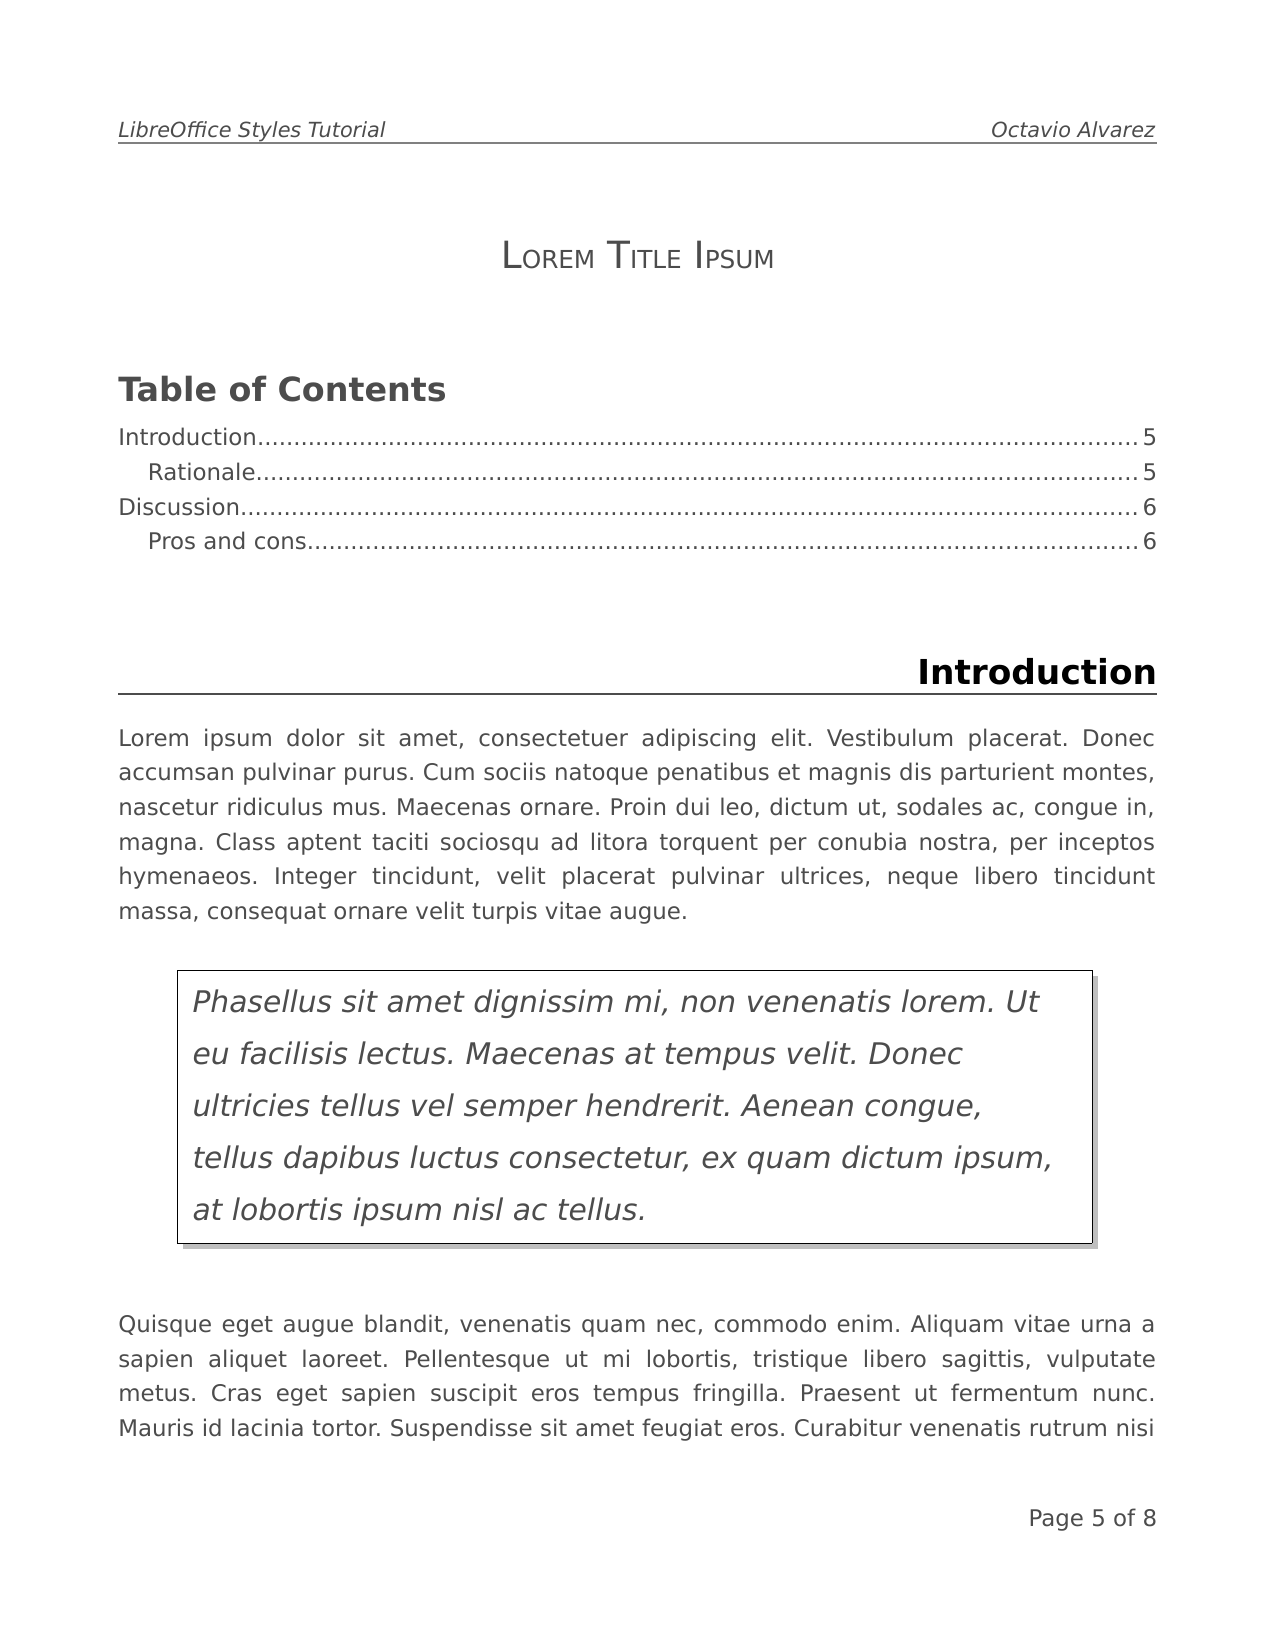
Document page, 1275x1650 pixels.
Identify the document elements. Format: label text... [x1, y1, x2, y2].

text Rationale 5 [148, 459, 1157, 486]
text Quisque eget augue blandit, venenatis quam nec, commodo enim. Aliquam vitae urna a sapien aliquet laoreet. Pellentesque ut mi lobortis, tristique libero sagittis, vulputate metus. Cras eget sapien suscipit eros tempus fringilla. Praesent ut fermentum nunc. Mauris id lacinia tortor. Suspendisse sit amet feugiat eros. Curabitur venenatis rutrum nisi [118, 1311, 1157, 1442]
subtitle Table of Contents [118, 371, 1157, 409]
text Discussion 6 [118, 494, 1157, 520]
title Lorem Title Ipsum [118, 234, 1157, 278]
text Lorem ipsum dolor sit amet, consectetuer adipiscing elit. Vestibulum placerat. Donec accumsan pulvinar purus. Cum sociis natoque penatibus et magnis dis parturient montes, nascetur ridiculus mus. Maecenas ornare. Proin dui leo, dictum ut, sodales ac, congue in, magna. Class aptent taciti sociosqu ad litora torquent per conubia nostra, per inceptos hymenaeos. Integer tincidunt, velit placerat pulvinar ultrices, neque libero tincidunt massa, consequat ornare velit turpis vitae augue. [118, 725, 1157, 924]
text Pros and cons 6 [148, 528, 1157, 555]
text Introduction 5 [118, 424, 1157, 451]
text Phasellus sit amet dignissim mi, non venenatis lorem. Ut eu facilisis lectus. Maecenas at tempus velit. Donec ultricies tellus vel semper hendrerit. Aenean congue, tellus dapibus luctus consectetur, ex quam dictum ipsum, at lobortis ipsum nisl ac tellus. [178, 971, 1092, 1243]
subtitle Introduction [118, 653, 1157, 693]
